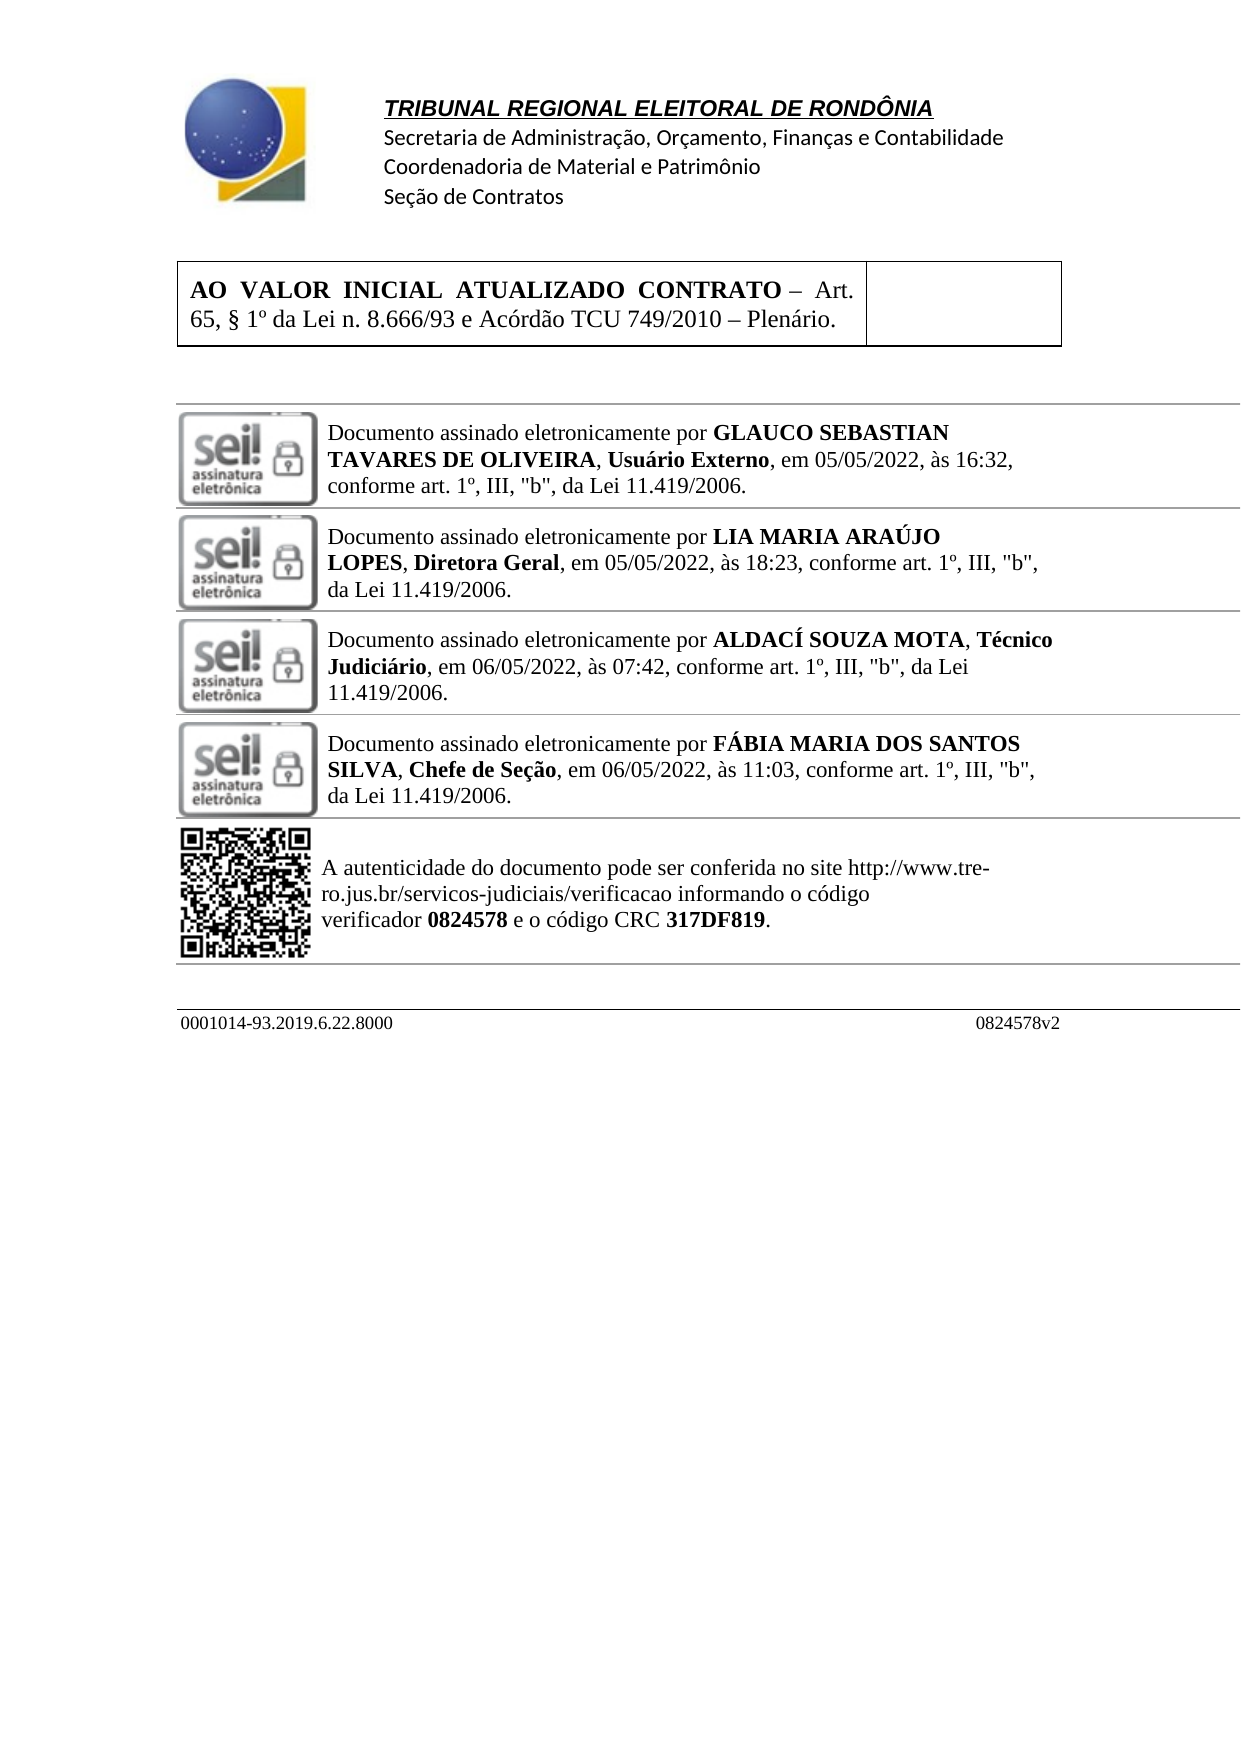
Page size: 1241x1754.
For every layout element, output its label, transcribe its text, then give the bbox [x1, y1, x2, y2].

table_header [177, 514, 326, 610]
table_header [177, 721, 326, 817]
table_header 0824578v2 [620, 1010, 1063, 1037]
table_header [177, 411, 326, 507]
table_header [177, 618, 326, 714]
table_cell [867, 262, 1061, 345]
table_header 0001014-93.2019.6.22.8000 [177, 1010, 620, 1037]
table_cell AO VALOR INICIAL ATUALIZADO CONTRATO – Art. 65, § 1º da Lei n. 8.666/93 e Acórdão TCU 749/2010 – Plenário. [178, 262, 866, 345]
table_header A autenticidade do documento pode ser conferida no site http://www.tre-ro.jus.br/servicos-judiciais/verificacao informando o código verificador 0824578 e o código CRC 317DF819. [319, 824, 1063, 962]
table_header Documento assinado eletronicamente por ALDACÍ SOUZA MOTA, Técnico Judiciário, em 06/05/2022, às 07:42, conforme art. 1º, III, "b", da Lei 11.419/2006. [326, 618, 1063, 714]
table_header Documento assinado eletronicamente por FÁBIA MARIA DOS SANTOS SILVA, Chefe de Seção, em 06/05/2022, às 11:03, conforme art. 1º, III, "b", da Lei 11.419/2006. [326, 721, 1063, 817]
table_header Documento assinado eletronicamente por LIA MARIA ARAÚJO LOPES, Diretora Geral, em 05/05/2022, às 18:23, conforme art. 1º, III, "b", da Lei 11.419/2006. [326, 514, 1063, 610]
table_header [177, 824, 319, 962]
table_header Documento assinado eletronicamente por GLAUCO SEBASTIAN TAVARES DE OLIVEIRA, Usuário Externo, em 05/05/2022, às 16:32, conforme art. 1º, III, "b", da Lei 11.419/2006. [326, 411, 1063, 507]
